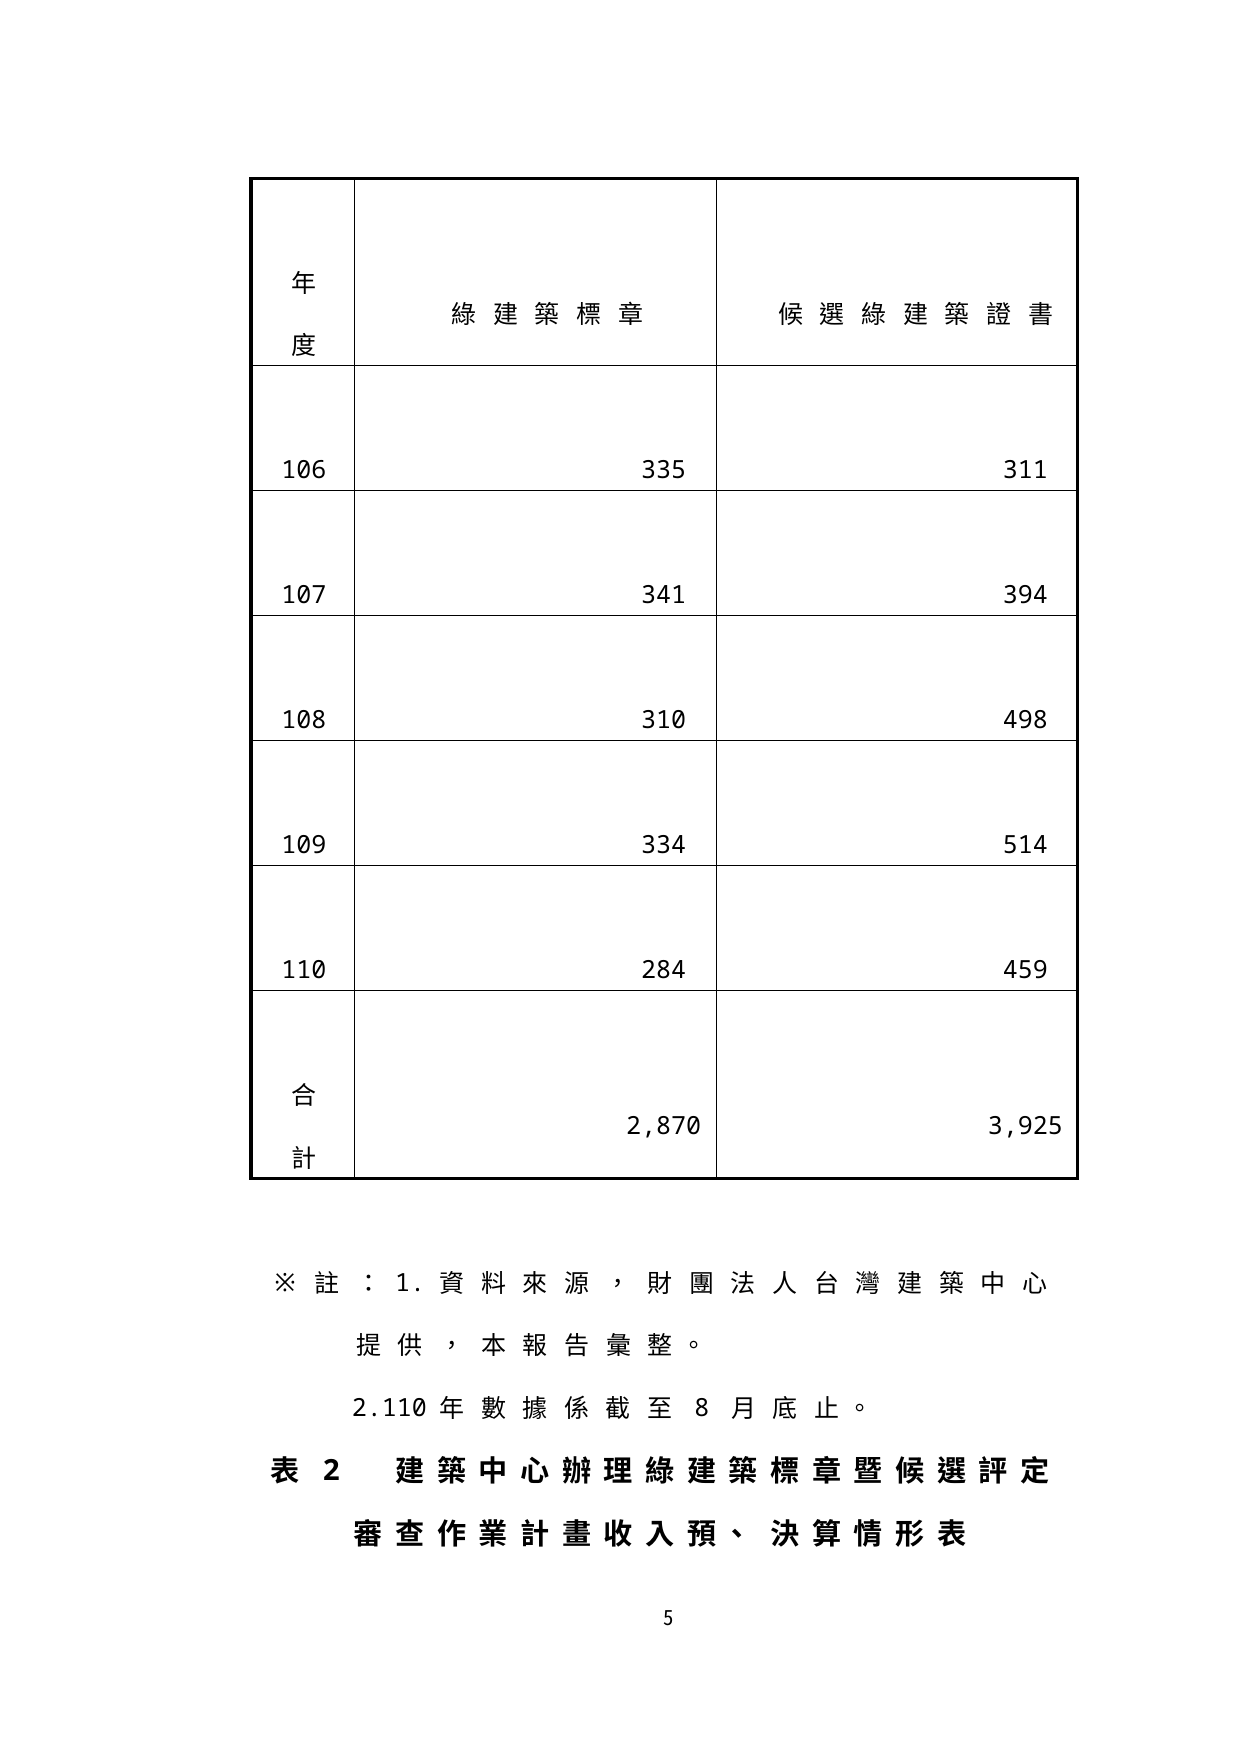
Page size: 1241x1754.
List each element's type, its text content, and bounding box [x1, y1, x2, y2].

table_cell 109 [253, 741, 354, 865]
table_cell 459 [717, 866, 1076, 990]
table_header 年度 [253, 180, 354, 365]
table_cell 108 [253, 616, 354, 740]
table_cell 310 [355, 616, 716, 740]
table_cell 498 [717, 616, 1076, 740]
table_header 候選綠建築證書 [717, 180, 1076, 365]
table_cell 334 [355, 741, 716, 865]
table_cell 合計 [253, 991, 354, 1177]
table_cell 394 [717, 491, 1076, 615]
table_cell 110 [253, 866, 354, 990]
text 表2 建築中心辦理綠建築標章暨候選評定審查作業計畫收入預、決算情形表 [240, 1427, 1056, 1552]
table_cell 107 [253, 491, 354, 615]
table_cell 284 [355, 866, 716, 990]
table_header 綠建築標章 [355, 180, 716, 365]
text 2.110年數據係截至8月底止。 [201, 1365, 1056, 1427]
table_cell 514 [717, 741, 1076, 865]
table_cell 335 [355, 366, 716, 490]
table_cell 2,870 [355, 991, 716, 1177]
text ※註：1.資料來源，財團法人台灣建築中心提供，本報告彙整。 [233, 1240, 1056, 1365]
table_cell 341 [355, 491, 716, 615]
table_cell 311 [717, 366, 1076, 490]
table_cell 3,925 [717, 991, 1076, 1177]
table_cell 106 [253, 366, 354, 490]
